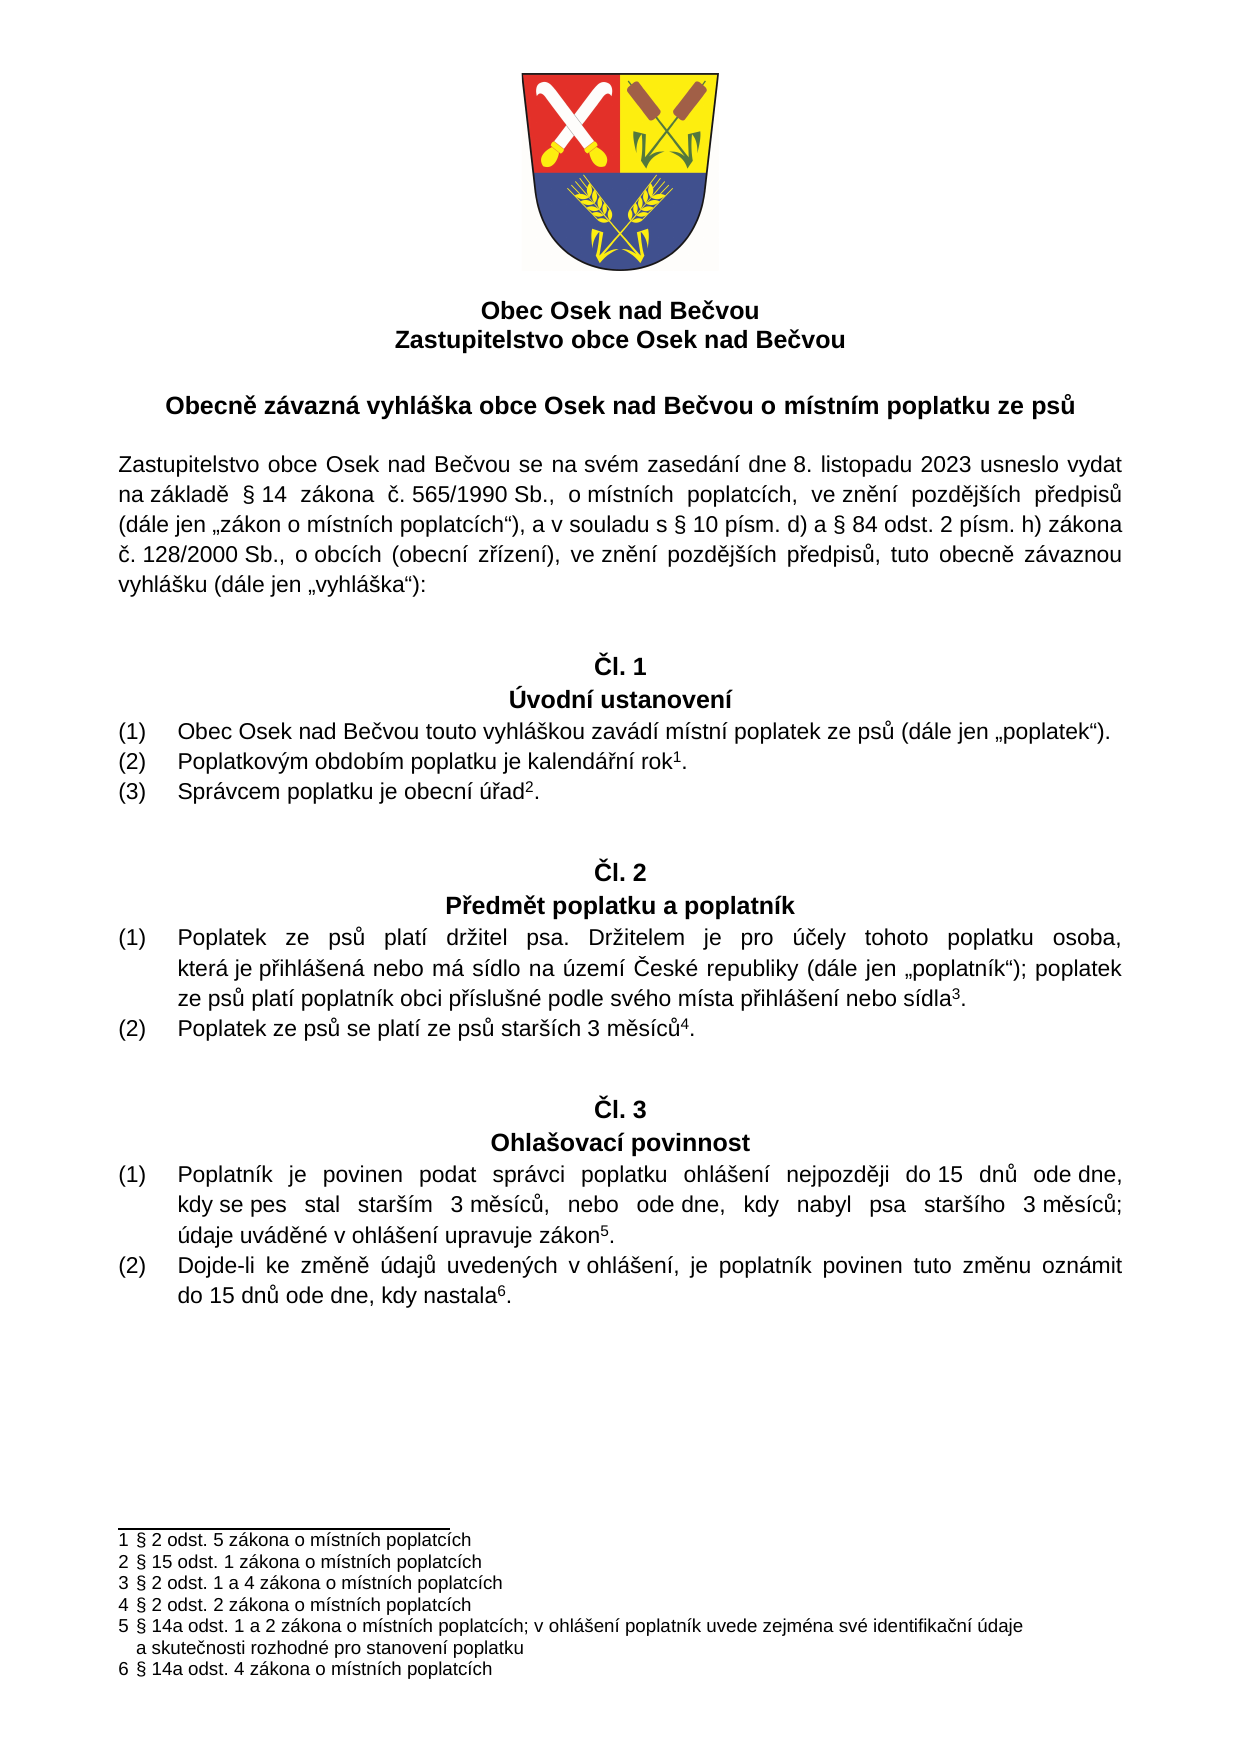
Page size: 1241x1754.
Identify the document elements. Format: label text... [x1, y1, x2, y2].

subtitle Čl. 2 Předmět poplatku a poplatník [118, 858, 1122, 920]
list Poplatek ze psů se platí ze psů starších 3 měsíců. [118, 1015, 1122, 1041]
list § 15 odst. 1 zákona o místních poplatcích [118, 1550, 1122, 1572]
text Zastupitelstvo obce Osek nad Bečvou se na svém zasedání dne 8. listopadu 2023 usneslo vydat na základě § 14 zákona č. 565/1990 Sb., o místních poplatcích, ve znění pozdějších předpisů (dále jen „zákon o místních poplatcích“), a v souladu s § 10 písm. d) a § 84 odst. 2 písm. h) zákona č. 128/2000 Sb., o obcích (obecní zřízení), ve znění pozdějších předpisů, tuto obecně závaznou vyhlášku (dále jen „vyhláška“): [118, 451, 1122, 598]
list § 2 odst. 5 zákona o místních poplatcích [118, 1529, 1122, 1550]
list Obec Osek nad Bečvou touto vyhláškou zavádí místní poplatek ze psů (dále jen „poplatek“). [118, 718, 1122, 744]
list Dojde-li ke změně údajů uvedených v ohlášení, je poplatník povinen tuto změnu oznámit do 15 dnů ode dne, kdy nastala. [118, 1252, 1122, 1308]
list § 2 odst. 1 a 4 zákona o místních poplatcích [118, 1572, 1122, 1593]
subtitle Čl. 3 Ohlašovací povinnost [118, 1095, 1122, 1157]
subtitle Obecně závazná vyhláška obce Osek nad Bečvou o místním poplatku ze psů [118, 391, 1122, 419]
list § 14a odst. 4 zákona o místních poplatcích [118, 1658, 1122, 1680]
text Obec Osek nad Bečvou Zastupitelstvo obce Osek nad Bečvou [118, 296, 1122, 353]
list Správcem poplatku je obecní úřad. [118, 778, 1122, 804]
subtitle Čl. 1 Úvodní ustanovení [118, 652, 1122, 713]
list Poplatkovým obdobím poplatku je kalendářní rok. [118, 748, 1122, 774]
list § 14a odst. 1 a 2 zákona o místních poplatcích; v ohlášení poplatník uvede zejména své identifikační údaje a skutečnosti rozhodné pro stanovení poplatku [118, 1615, 1122, 1658]
list Poplatek ze psů platí držitel psa. Držitelem je pro účely tohoto poplatku osoba, která je přihlášená nebo má sídlo na území České republiky (dále jen „poplatník“); poplatek ze psů platí poplatník obci příslušné podle svého místa přihlášení nebo sídla. [118, 924, 1122, 1011]
list Poplatník je povinen podat správci poplatku ohlášení nejpozději do 15 dnů ode dne, kdy se pes stal starším 3 měsíců, nebo ode dne, kdy nabyl psa staršího 3 měsíců; údaje uváděné v ohlášení upravuje zákon. [118, 1161, 1122, 1248]
list § 2 odst. 2 zákona o místních poplatcích [118, 1593, 1122, 1615]
